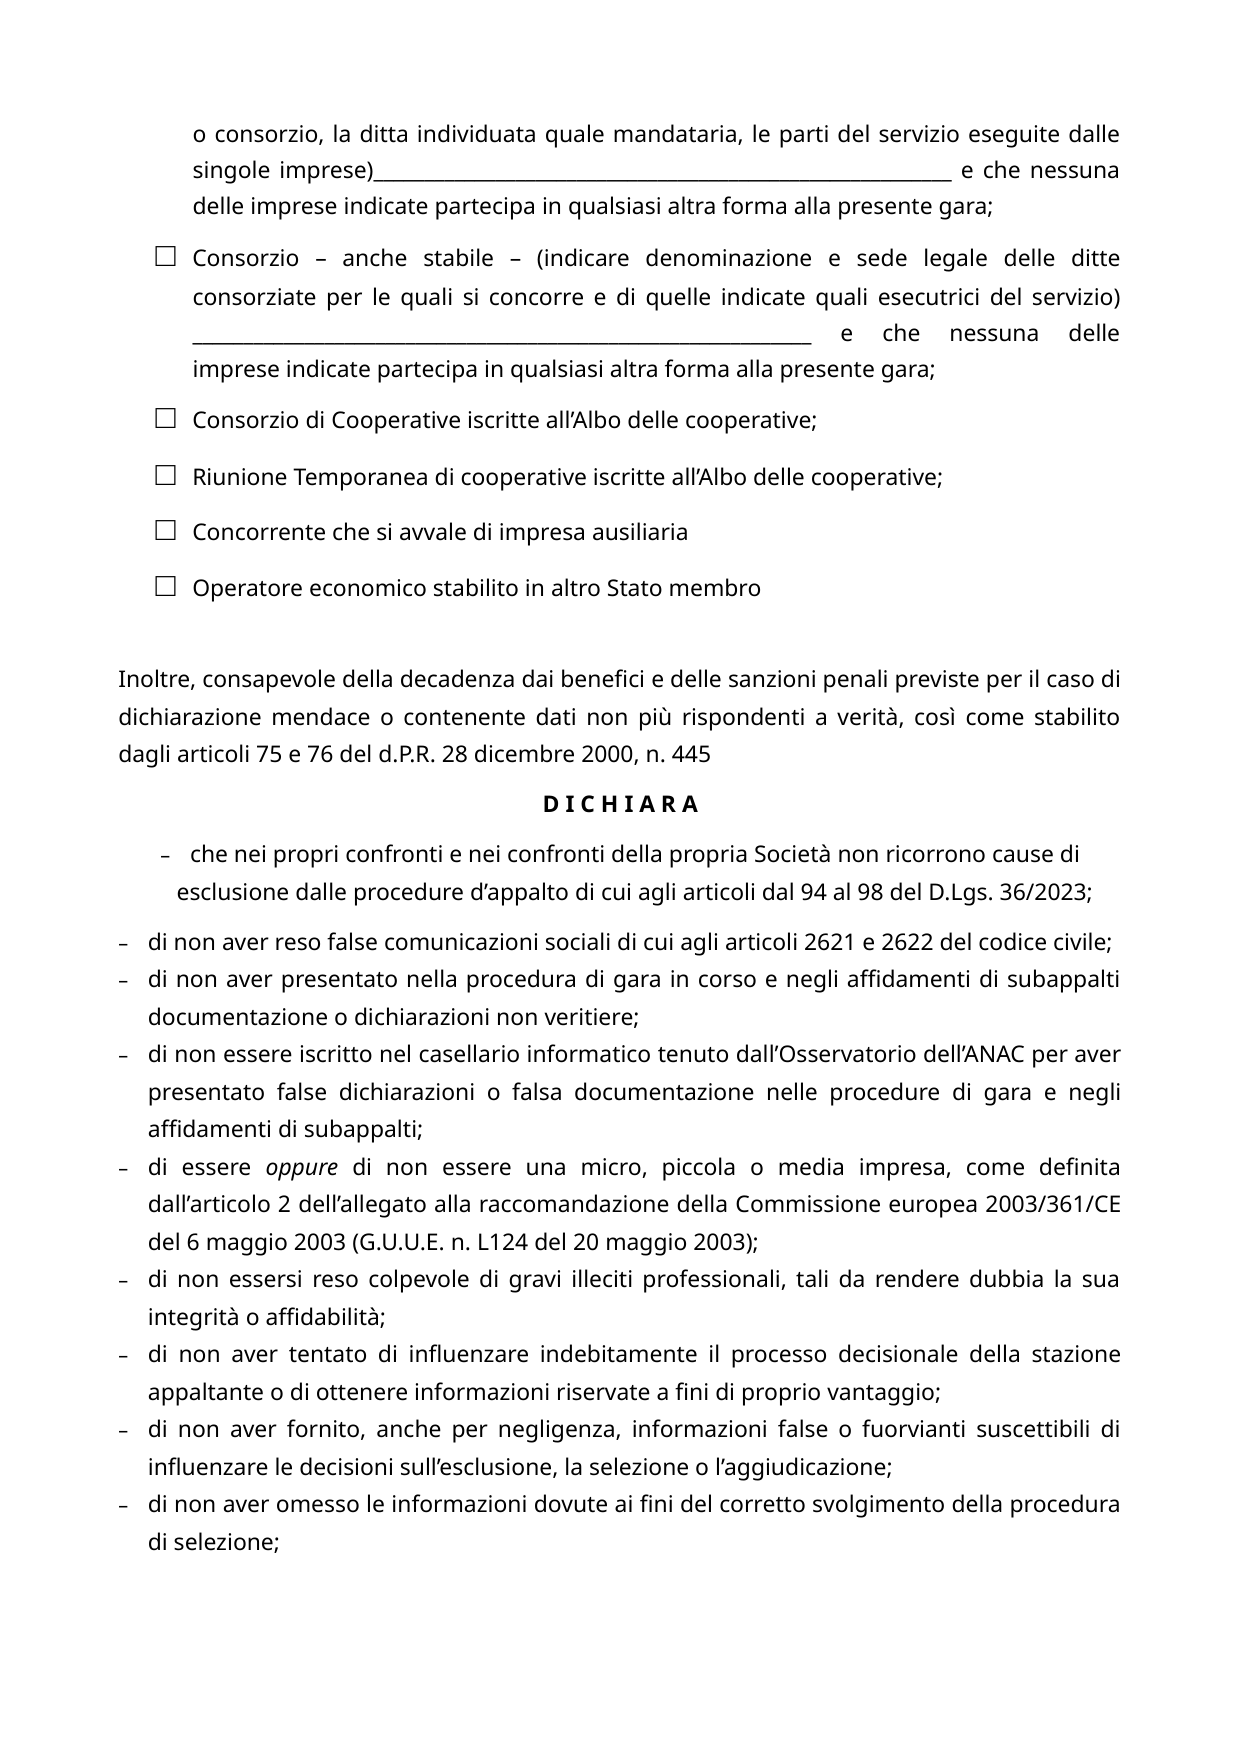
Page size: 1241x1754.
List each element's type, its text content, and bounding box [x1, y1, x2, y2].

list di non essere iscritto nel casellario informatico tenuto dall’Osservatorio dell’ANAC per aver presentato false dichiarazioni o falsa documentazione nelle procedure di gara e negli affidamenti di subappalti; [118, 1038, 1122, 1144]
list di non aver omesso le informazioni dovute ai fini del corretto svolgimento della procedura di selezione; [118, 1488, 1122, 1557]
text D I C H I A R A [118, 788, 1122, 819]
list Consorzio – anche stabile – (indicare denominazione e sede legale delle ditte consorziate per le quali si concorre e di quelle indicate quali esecutrici del servizio) _____________________________________________________________ e che nessuna delle imprese indicate partecipa in qualsiasi altra forma alla presente gara; [155, 238, 1122, 384]
list di non aver reso false comunicazioni sociali di cui agli articoli 2621 e 2622 del codice civile; [118, 926, 1122, 957]
list o consorzio, la ditta individuata quale mandataria, le parti del servizio eseguite dalle singole imprese)_________________________________________________________ e che nessuna delle imprese indicate partecipa in qualsiasi altra forma alla presente gara; [155, 118, 1122, 221]
list Concorrente che si avvale di impresa ausiliaria [155, 513, 1122, 551]
list Operatore economico stabilito in altro Stato membro [155, 569, 1122, 607]
list di non aver presentato nella procedura di gara in corso e negli affidamenti di subappalti documentazione o dichiarazioni non veritiere; [118, 963, 1122, 1032]
list di essere oppure di non essere una micro, piccola o media impresa, come definita dall’articolo 2 dell’allegato alla raccomandazione della Commissione europea 2003/361/CE del 6 maggio 2003 (G.U.U.E. n. L124 del 20 maggio 2003); [118, 1151, 1122, 1257]
list che nei propri confronti e nei confronti della propria Società non ricorrono cause di esclusione dalle procedure d’appalto di cui agli articoli dal 94 al 98 del D.Lgs. 36/2023; [118, 838, 1122, 907]
list di non aver tentato di influenzare indebitamente il processo decisionale della stazione appaltante o di ottenere informazioni riservate a fini di proprio vantaggio; [118, 1338, 1122, 1407]
list Consorzio di Cooperative iscritte all’Albo delle cooperative; [155, 401, 1122, 439]
list Riunione Temporanea di cooperative iscritte all’Albo delle cooperative; [155, 457, 1122, 495]
list di non essersi reso colpevole di gravi illeciti professionali, tali da rendere dubbia la sua integrità o affidabilità; [118, 1263, 1122, 1332]
text Inoltre, consapevole della decadenza dai benefici e delle sanzioni penali previste per il caso di dichiarazione mendace o contenente dati non più rispondenti a verità, così come stabilito dagli articoli 75 e 76 del d.P.R. 28 dicembre 2000, n. 445 [118, 663, 1122, 769]
list di non aver fornito, anche per negligenza, informazioni false o fuorvianti suscettibili di influenzare le decisioni sull’esclusione, la selezione o l’aggiudicazione; [118, 1413, 1122, 1482]
